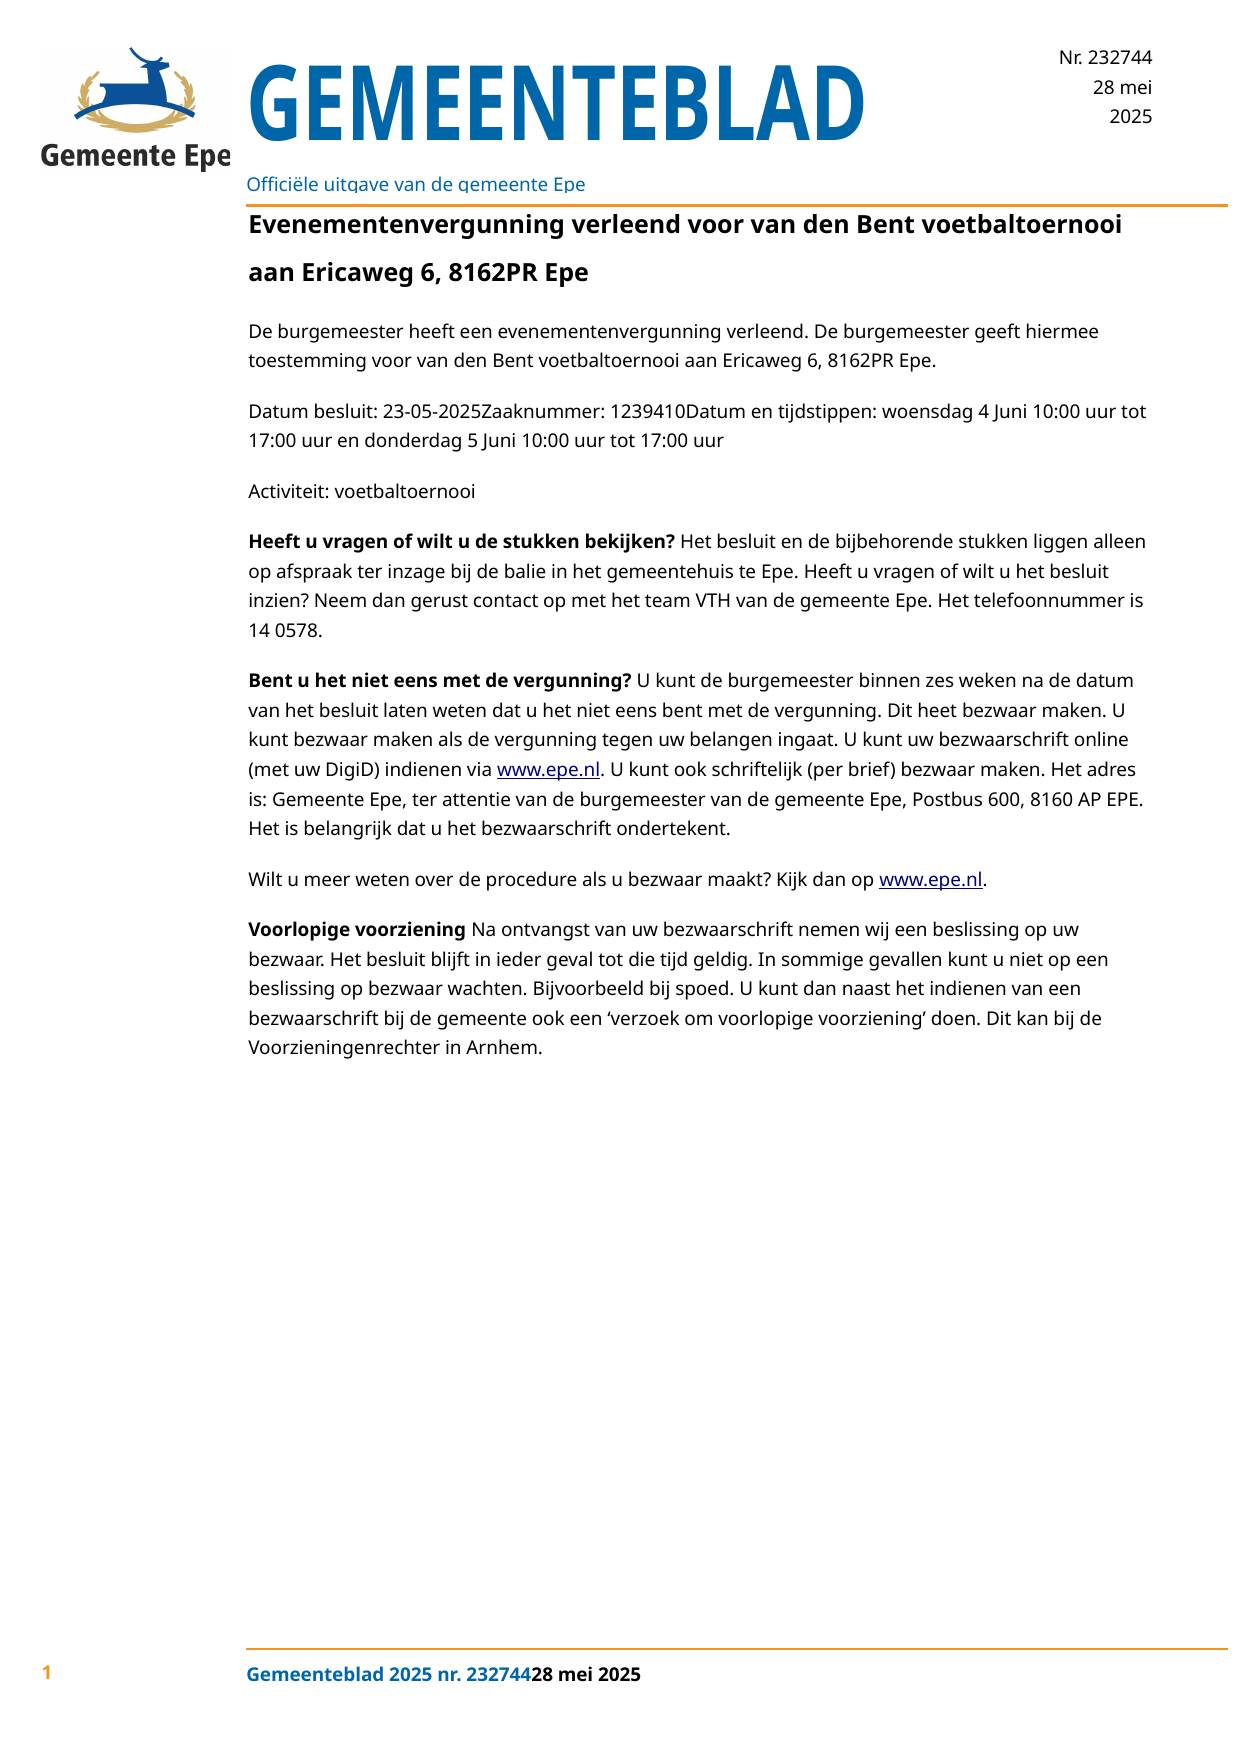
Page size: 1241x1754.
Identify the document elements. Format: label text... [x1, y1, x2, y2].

text Activiteit: voetbaltoernooi [248, 478, 1152, 504]
text Datum besluit: 23-05-2025Zaaknummer: 1239410Datum en tijdstippen: woensdag 4 Juni 10:00 uur tot 17:00 uur en donderdag 5 Juni 10:00 uur tot 17:00 uur [248, 398, 1152, 453]
text Voorlopige voorziening Na ontvangst van uw bezwaarschrift nemen wij een beslissing op uw bezwaar. Het besluit blijft in ieder geval tot die tijd geldig. In sommige gevallen kunt u niet op een beslissing op bezwaar wachten. Bijvoorbeeld bij spoed. U kunt dan naast het indienen van een bezwaarschrift bij de gemeente ook een ‘verzoek om voorlopige voorziening’ doen. Dit kan bij de Voorzieningenrechter in Arnhem. [248, 916, 1152, 1060]
text De burgemeester heeft een evenementenvergunning verleend. De burgemeester geeft hiermee toestemming voor van den Bent voetbaltoernooi aan Ericaweg 6, 8162PR Epe. [248, 318, 1152, 373]
text Wilt u meer weten over de procedure als u bezwaar maakt? Kijk dan op www.epe.nl. [248, 866, 1152, 892]
text Evenementenvergunning verleend voor van den Bent voetbaltoernooi aan Ericaweg 6, 8162PR Epe [248, 207, 1152, 288]
text Heeft u vragen of wilt u de stukken bekijken? Het besluit en de bijbehorende stukken liggen alleen op afspraak ter inzage bij de balie in het gemeentehuis te Epe. Heeft u vragen of wilt u het besluit inzien? Neem dan gerust contact op met het team VTH van de gemeente Epe. Het telefoonnummer is 14 0578. [248, 528, 1152, 643]
picture [41, 47, 231, 172]
text Bent u het niet eens met de vergunning? U kunt de burgemeester binnen zes weken na de datum van het besluit laten weten dat u het niet eens bent met de vergunning. Dit heet bezwaar maken. U kunt bezwaar maken als de vergunning tegen uw belangen ingaat. U kunt uw bezwaarschrift online (met uw DigiD) indienen via www.epe.nl. U kunt ook schriftelijk (per brief) bezwaar maken. Het adres is: Gemeente Epe, ter attentie van de burgemeester van de gemeente Epe, Postbus 600, 8160 AP EPE. Het is belangrijk dat u het bezwaarschrift ondertekent. [248, 667, 1152, 841]
